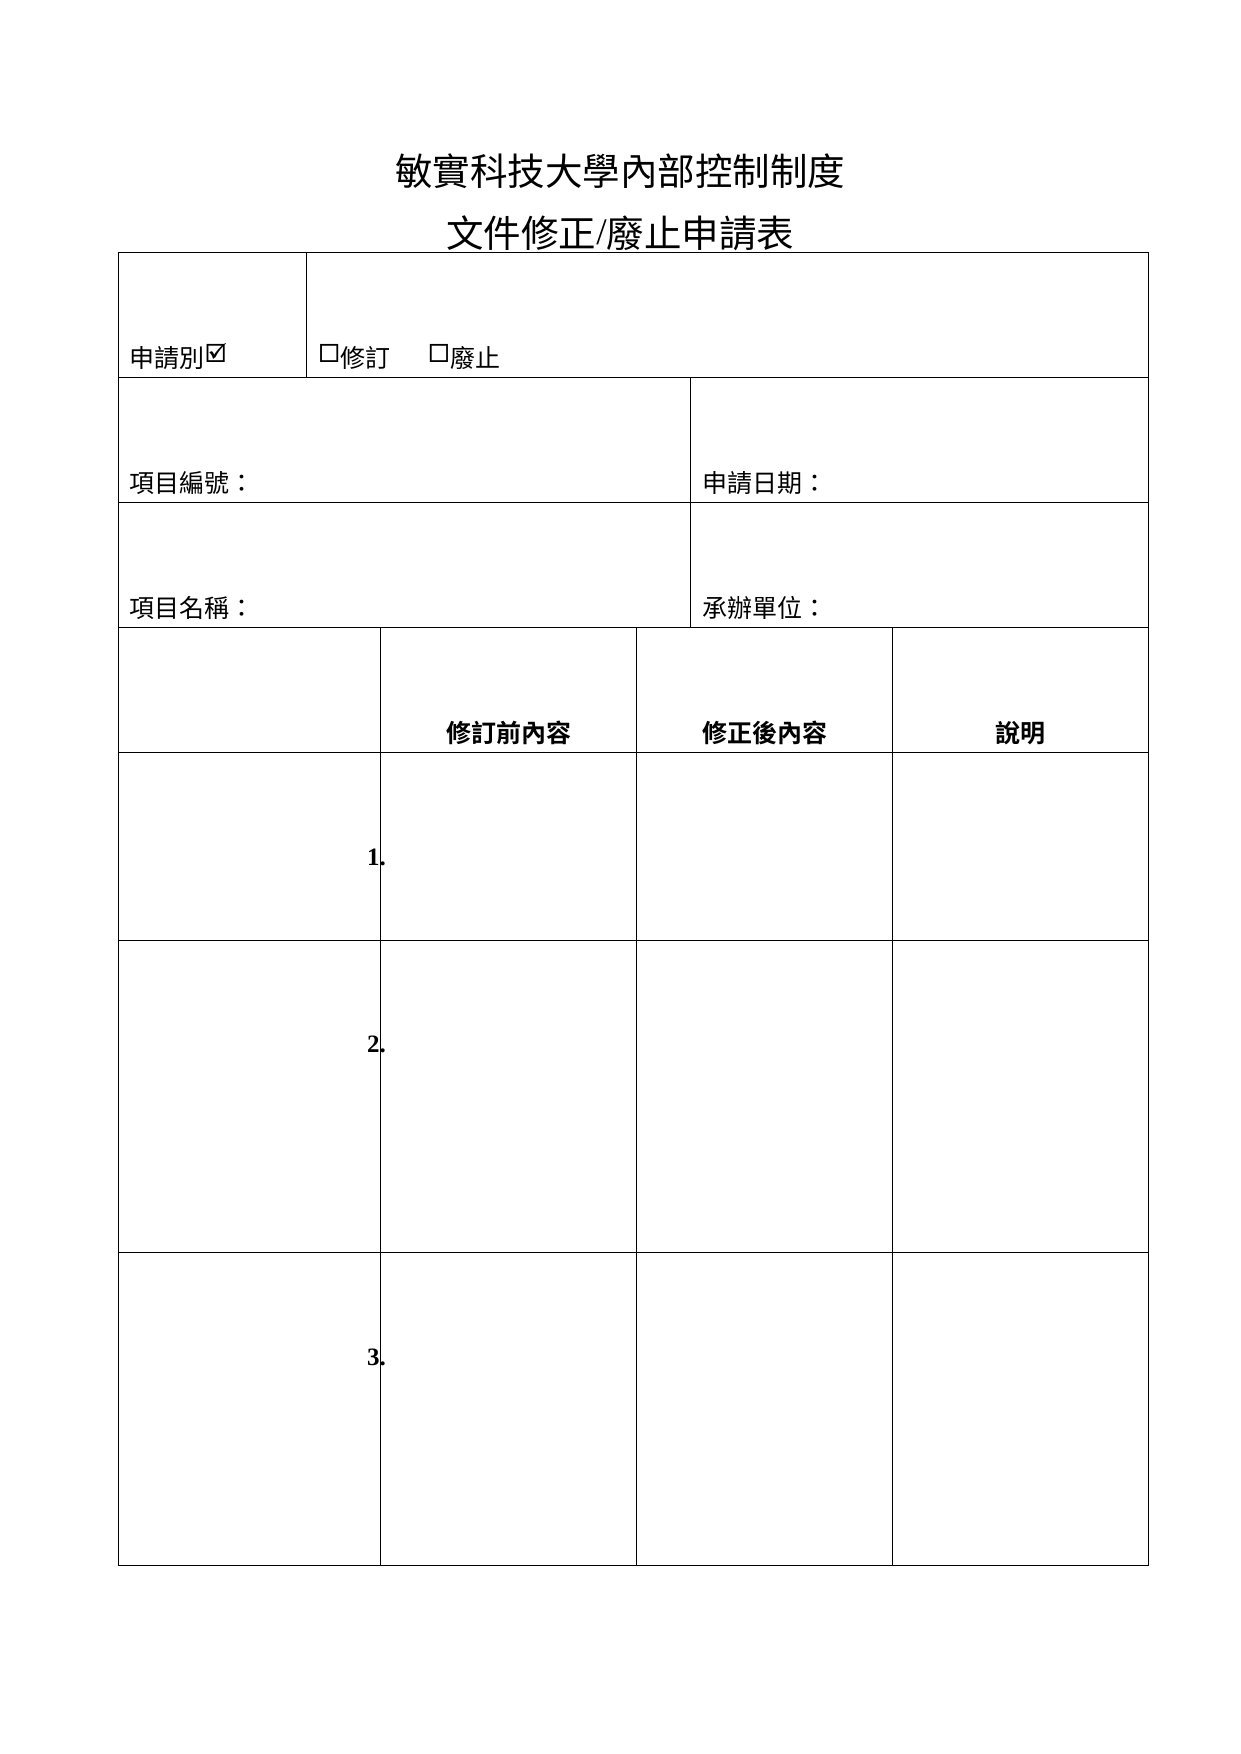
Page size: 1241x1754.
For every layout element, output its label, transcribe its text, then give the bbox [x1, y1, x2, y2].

table_cell [381, 1253, 636, 1564]
table_cell [637, 753, 892, 939]
table_cell [637, 941, 892, 1252]
table_cell 流程圖 [119, 753, 380, 939]
text 文件修正/廢止申請表 [118, 189, 1122, 252]
table_cell 作業程序 [119, 941, 380, 1252]
table_cell 承辦單位： [691, 503, 1148, 627]
table_cell 修正後內容 [637, 628, 892, 752]
table_header 申請別 [119, 253, 306, 377]
table_cell 修訂前內容 [381, 628, 636, 752]
table_cell 控制重點 [119, 1253, 380, 1564]
text 敏實科技大學內部控制制度 [118, 127, 1122, 189]
table_cell [637, 1253, 892, 1564]
table_cell [893, 753, 1148, 939]
table_cell [893, 941, 1148, 1252]
table_cell [381, 941, 636, 1252]
table_cell [893, 1253, 1148, 1564]
table_cell 說明 [893, 628, 1148, 752]
table_cell [119, 628, 380, 752]
table_header 修訂 廢止 [307, 253, 1148, 377]
table_cell 項目名稱： [119, 503, 690, 627]
table_cell [381, 753, 636, 939]
table_cell 項目編號： [119, 378, 690, 502]
table_cell 申請日期： [691, 378, 1148, 502]
